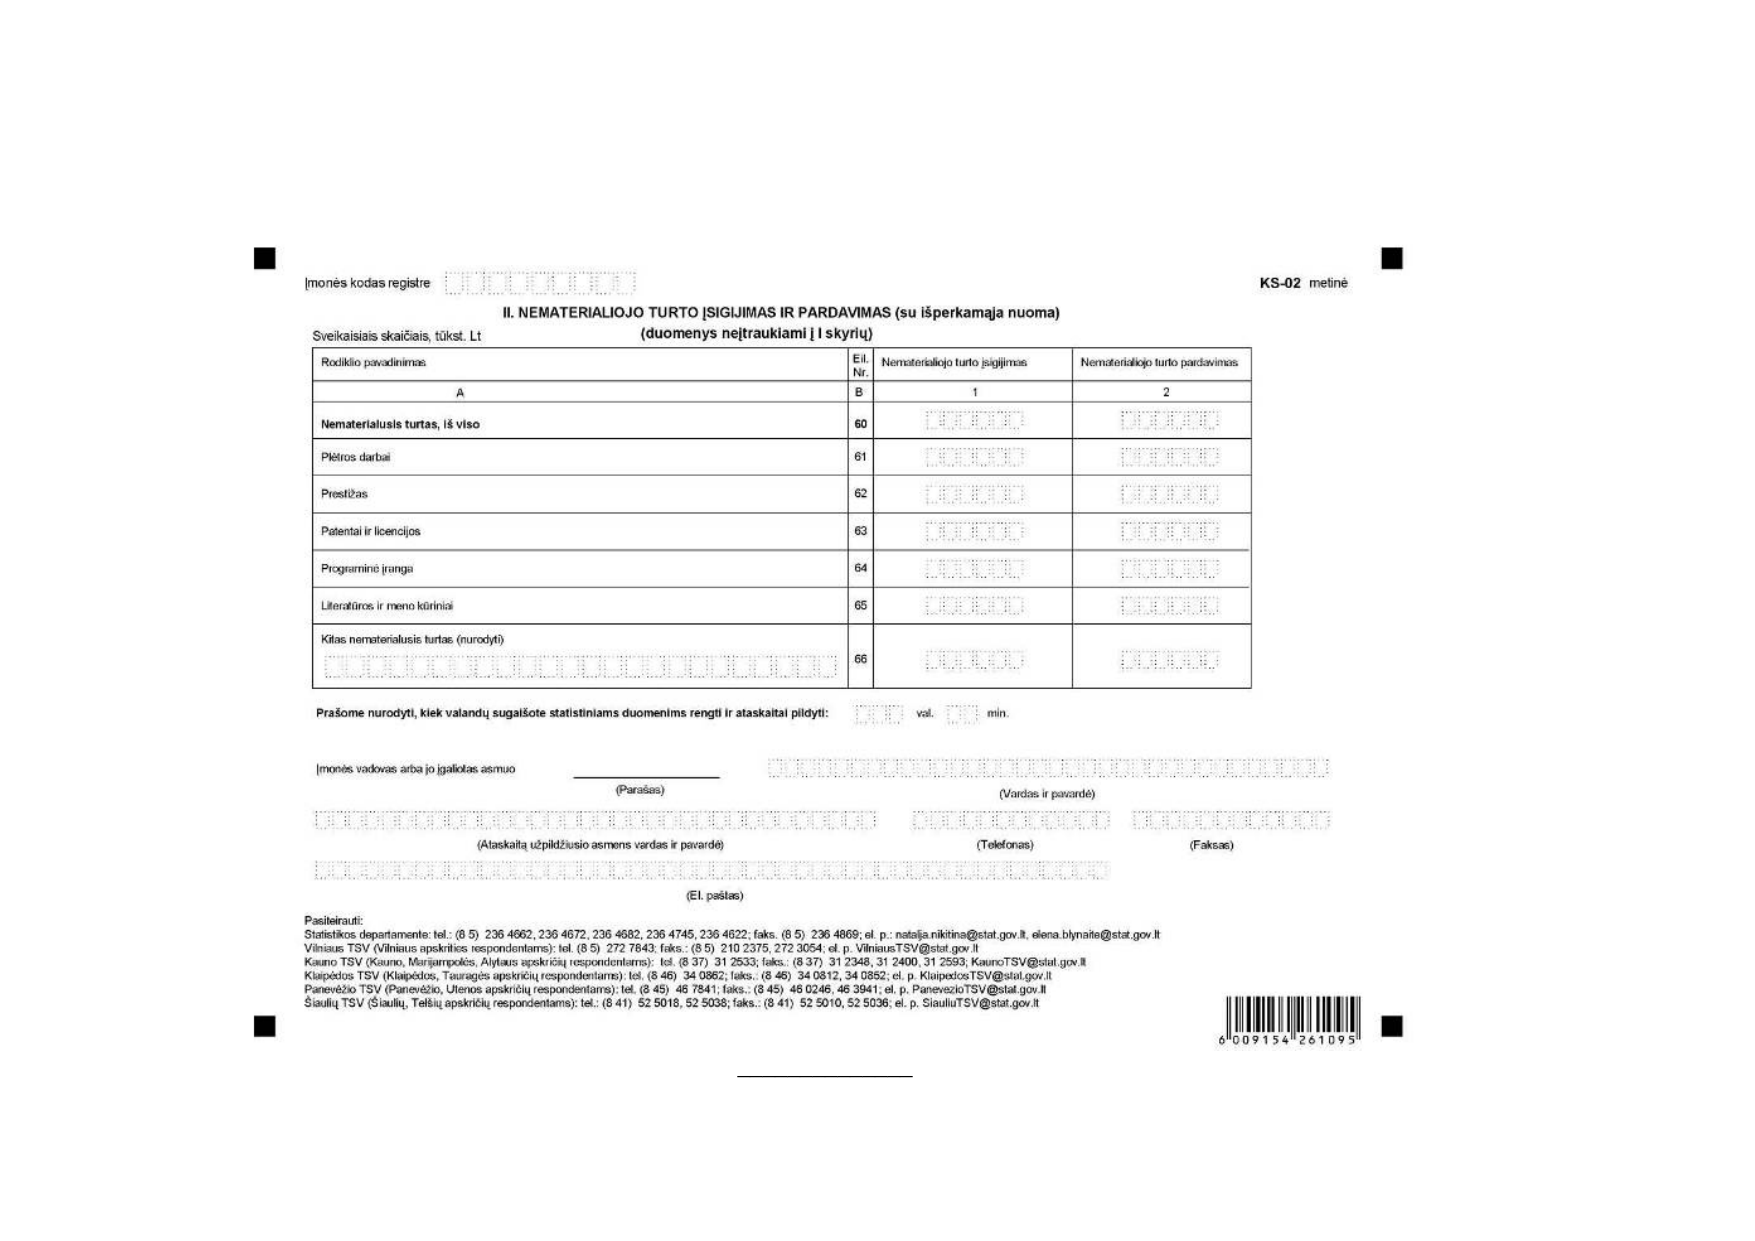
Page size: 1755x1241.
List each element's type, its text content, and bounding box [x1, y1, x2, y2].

text ______________ [118, 1051, 1532, 1080]
